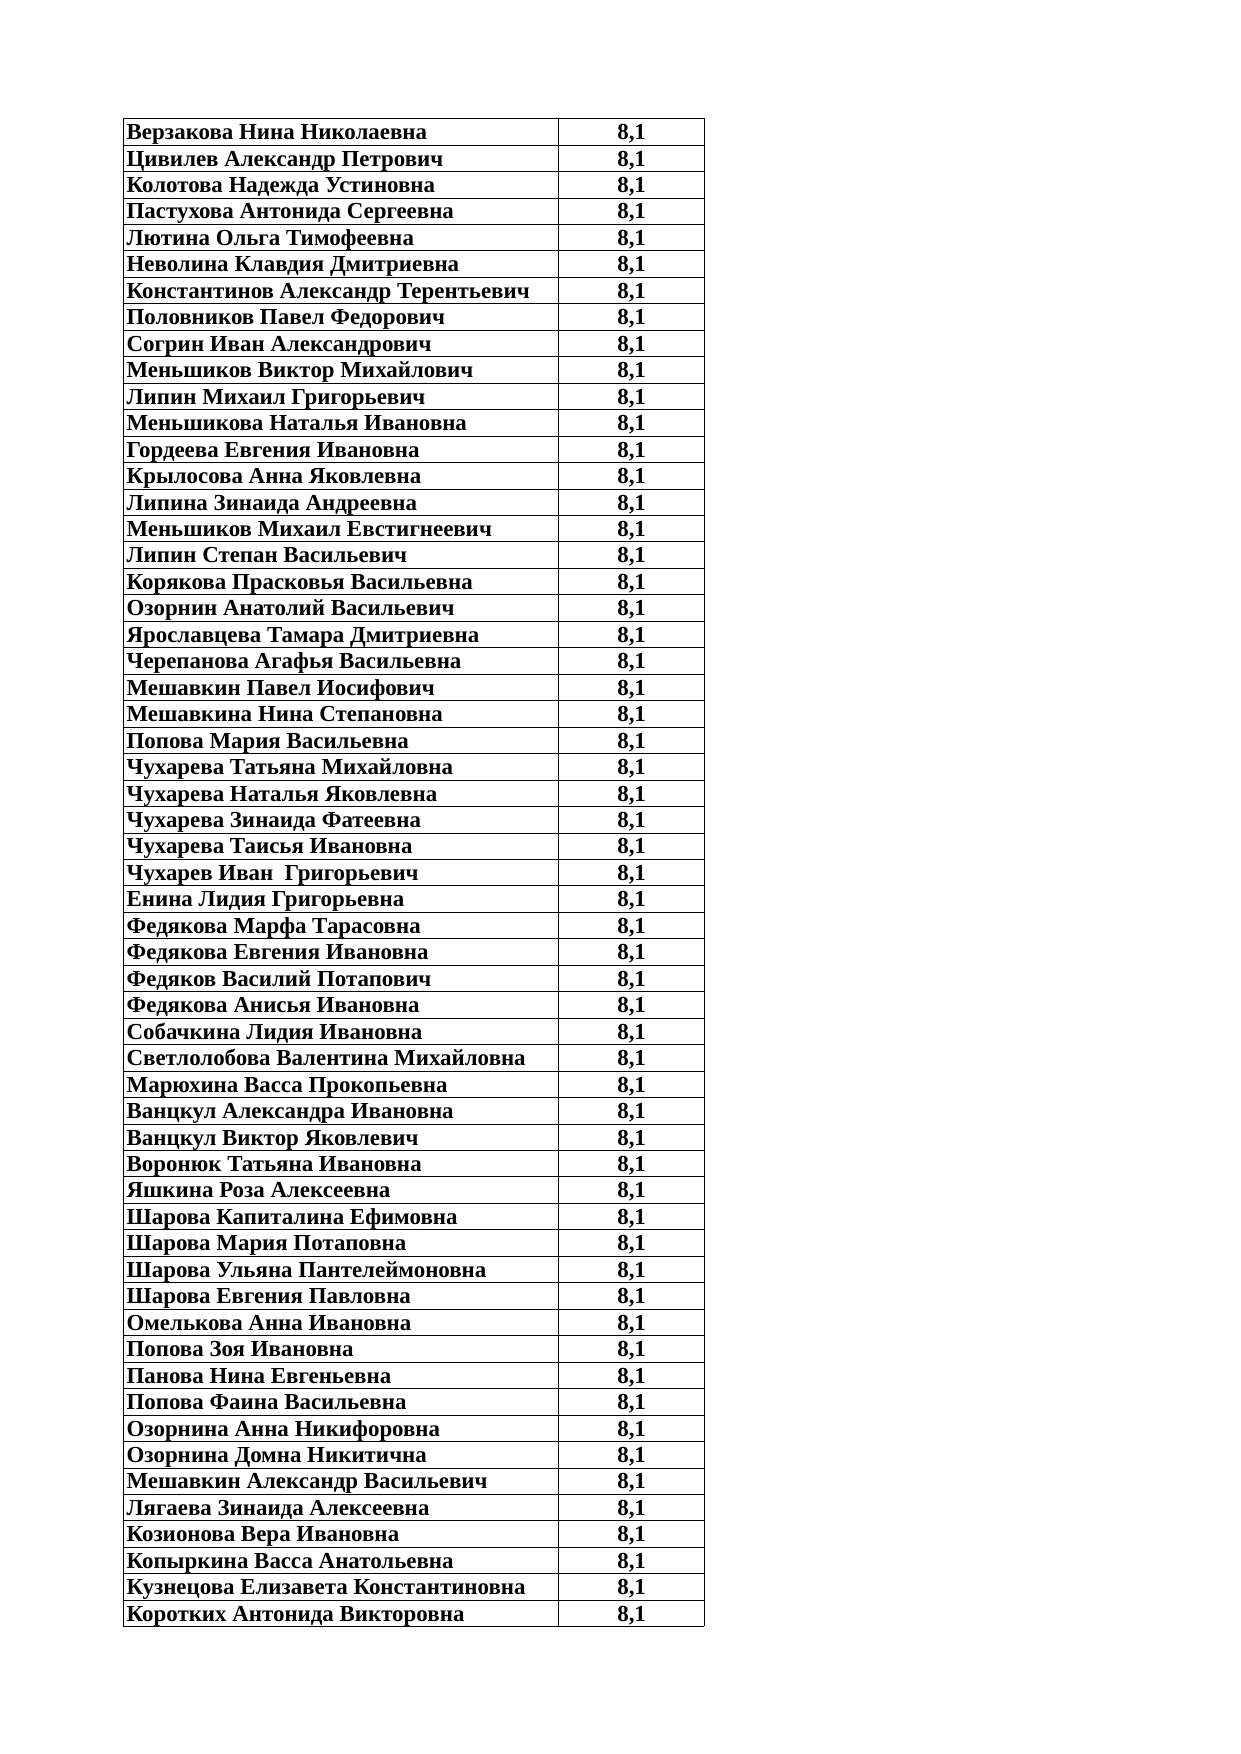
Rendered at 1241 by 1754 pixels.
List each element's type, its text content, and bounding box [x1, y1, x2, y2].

table_cell Козионова Вера Ивановна [124, 1521, 558, 1547]
table_cell 8,1 [559, 807, 704, 832]
table_cell 8,1 [559, 516, 704, 541]
table_cell Федякова Анисья Ивановна [124, 992, 558, 1018]
table_cell Шарова Евгения Павловна [124, 1283, 558, 1309]
table_cell Федякова Марфа Тарасовна [124, 913, 558, 938]
table_cell 8,1 [559, 834, 704, 859]
table_cell 8,1 [559, 675, 704, 700]
table_cell 8,1 [559, 569, 704, 594]
table_cell Гордеева Евгения Ивановна [124, 437, 558, 462]
table_cell 8,1 [559, 728, 704, 753]
table_cell Копыркина Васса Анатольевна [124, 1548, 558, 1573]
table_cell Озорнина Анна Никифоровна [124, 1416, 558, 1441]
table_cell Черепанова Агафья Васильевна [124, 648, 558, 674]
table_cell Меньшиков Виктор Михайлович [124, 357, 558, 383]
table_cell 8,1 [559, 595, 704, 621]
table_cell Федяков Василий Потапович [124, 966, 558, 991]
table_cell 8,1 [559, 648, 704, 674]
table_cell Верзакова Нина Николаевна [124, 119, 558, 144]
table_cell Пастухова Антонида Сергеевна [124, 199, 558, 224]
table_cell Половников Павел Федорович [124, 304, 558, 330]
table_cell Мешавкина Нина Степановна [124, 701, 558, 727]
table_cell 8,1 [559, 1257, 704, 1282]
table_cell Константинов Александр Терентьевич [124, 278, 558, 303]
table_cell 8,1 [559, 860, 704, 885]
table_cell Липина Зинаида Андреевна [124, 490, 558, 515]
table_cell Светлолобова Валентина Михайловна [124, 1045, 558, 1071]
table_cell Шарова Ульяна Пантелеймоновна [124, 1257, 558, 1282]
table_cell 8,1 [559, 1283, 704, 1309]
table_cell Шарова Капиталина Ефимовна [124, 1204, 558, 1229]
table_cell 8,1 [559, 1389, 704, 1414]
table_cell Мешавкин Павел Иосифович [124, 675, 558, 700]
table_cell 8,1 [559, 1495, 704, 1520]
table_cell 8,1 [559, 1204, 704, 1229]
table_cell Корякова Прасковья Васильевна [124, 569, 558, 594]
table_cell Согрин Иван Александрович [124, 331, 558, 356]
table_cell 8,1 [559, 304, 704, 330]
table_cell Чухарева Наталья Яковлевна [124, 781, 558, 806]
table_cell 8,1 [559, 463, 704, 488]
table_cell 8,1 [559, 992, 704, 1018]
table_cell 8,1 [559, 622, 704, 647]
table_cell 8,1 [559, 384, 704, 409]
table_cell 8,1 [559, 119, 704, 144]
table_cell Попова Зоя Ивановна [124, 1336, 558, 1362]
table_cell 8,1 [559, 1151, 704, 1176]
table_cell Собачкина Лидия Ивановна [124, 1019, 558, 1044]
table_cell 8,1 [559, 1521, 704, 1547]
table_cell 8,1 [559, 199, 704, 224]
table_cell Попова Мария Васильевна [124, 728, 558, 753]
table_cell Шарова Мария Потаповна [124, 1230, 558, 1256]
table_cell 8,1 [559, 1469, 704, 1494]
table_cell Липин Михаил Григорьевич [124, 384, 558, 409]
table_cell 8,1 [559, 781, 704, 806]
table_cell Ярославцева Тамара Дмитриевна [124, 622, 558, 647]
table_cell 8,1 [559, 886, 704, 912]
table_cell 8,1 [559, 966, 704, 991]
table_cell Колотова Надежда Устиновна [124, 172, 558, 197]
table_cell Ванцкул Виктор Яковлевич [124, 1125, 558, 1150]
table_cell Марюхина Васса Прокопьевна [124, 1072, 558, 1097]
table_cell 8,1 [559, 1019, 704, 1044]
table_cell 8,1 [559, 146, 704, 171]
table_cell Чухарева Татьяна Михайловна [124, 754, 558, 779]
table_cell Чухарев Иван Григорьевич [124, 860, 558, 885]
table_cell 8,1 [559, 251, 704, 277]
table_cell Воронюк Татьяна Ивановна [124, 1151, 558, 1176]
table_cell 8,1 [559, 331, 704, 356]
table_cell 8,1 [559, 410, 704, 436]
table_cell 8,1 [559, 1363, 704, 1388]
table_cell Енина Лидия Григорьевна [124, 886, 558, 912]
table_cell 8,1 [559, 437, 704, 462]
table_cell Озорнин Анатолий Васильевич [124, 595, 558, 621]
table_cell Омелькова Анна Ивановна [124, 1310, 558, 1335]
table_cell Озорнина Домна Никитична [124, 1442, 558, 1467]
table_cell 8,1 [559, 1416, 704, 1441]
table_cell 8,1 [559, 1601, 704, 1626]
table_cell Кузнецова Елизавета Константиновна [124, 1574, 558, 1600]
table_cell 8,1 [559, 754, 704, 779]
table_cell 8,1 [559, 1098, 704, 1123]
table_cell Лютина Ольга Тимофеевна [124, 225, 558, 250]
table_cell Чухарева Зинаида Фатеевна [124, 807, 558, 832]
table_cell Яшкина Роза Алексеевна [124, 1177, 558, 1203]
table_cell 8,1 [559, 357, 704, 383]
table_cell Мешавкин Александр Васильевич [124, 1469, 558, 1494]
table_cell 8,1 [559, 225, 704, 250]
table_cell 8,1 [559, 1072, 704, 1097]
table_cell Коротких Антонида Викторовна [124, 1601, 558, 1626]
table_cell Меньшикова Наталья Ивановна [124, 410, 558, 436]
table_cell 8,1 [559, 939, 704, 965]
table_cell 8,1 [559, 1177, 704, 1203]
table_cell Цивилев Александр Петрович [124, 146, 558, 171]
table_cell 8,1 [559, 542, 704, 568]
table_cell 8,1 [559, 278, 704, 303]
table_cell Меньшиков Михаил Евстигнеевич [124, 516, 558, 541]
table_cell Панова Нина Евгеньевна [124, 1363, 558, 1388]
table_cell 8,1 [559, 1230, 704, 1256]
table_cell 8,1 [559, 1574, 704, 1600]
table_cell Неволина Клавдия Дмитриевна [124, 251, 558, 277]
table_cell 8,1 [559, 1045, 704, 1071]
table_cell Липин Степан Васильевич [124, 542, 558, 568]
table_cell Попова Фаина Васильевна [124, 1389, 558, 1414]
table_cell Федякова Евгения Ивановна [124, 939, 558, 965]
table_cell 8,1 [559, 172, 704, 197]
table_cell 8,1 [559, 1125, 704, 1150]
table_cell 8,1 [559, 1442, 704, 1467]
table_cell 8,1 [559, 490, 704, 515]
table_cell Лягаева Зинаида Алексеевна [124, 1495, 558, 1520]
table_cell 8,1 [559, 913, 704, 938]
table_cell 8,1 [559, 1548, 704, 1573]
table_cell 8,1 [559, 1310, 704, 1335]
table_cell Крылосова Анна Яковлевна [124, 463, 558, 488]
table_cell 8,1 [559, 701, 704, 727]
table_cell 8,1 [559, 1336, 704, 1362]
table_cell Ванцкул Александра Ивановна [124, 1098, 558, 1123]
table_cell Чухарева Таисья Ивановна [124, 834, 558, 859]
